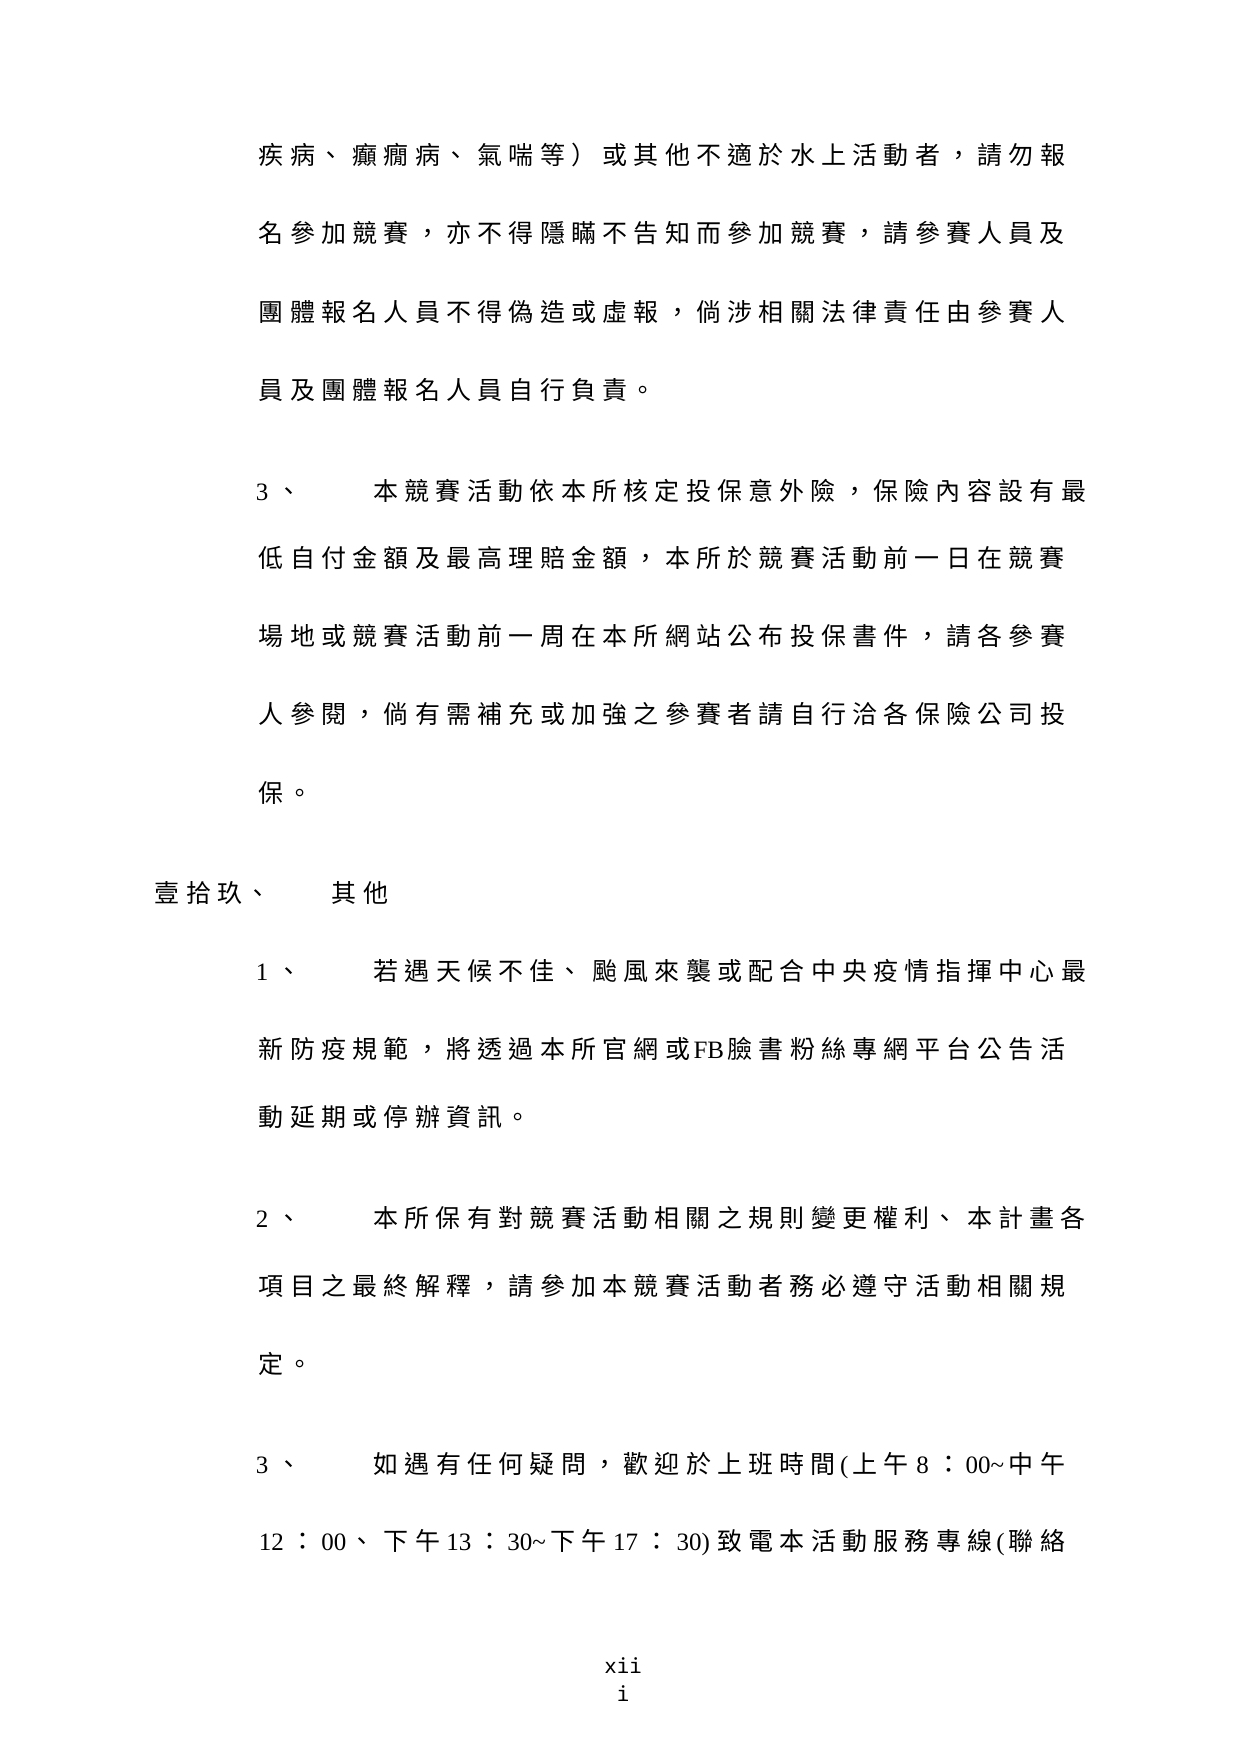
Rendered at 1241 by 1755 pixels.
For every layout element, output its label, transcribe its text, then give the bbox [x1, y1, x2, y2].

list 本所保有對競賽活動相關之規則變更權利、本計畫各項目之最終解釋，請參加本競賽活動者務必遵守活動相關規定。 [252, 1164, 1089, 1383]
list 本競賽活動依本所核定投保意外險，保險內容設有最低自付金額及最高理賠金額，本所於競賽活動前一日在競賽場地或競賽活動前一周在本所網站公布投保書件，請各參賽人參閱，倘有需補充或加強之參賽者請自行洽各保險公司投保。 [252, 437, 1089, 812]
list 如遇有任何疑問，歡迎於上班時間(上午8：00~中午12：00、下午13：30~下午17：30)致電本活動服務專線(聯絡 [252, 1411, 1089, 1552]
list 其他 [151, 840, 1089, 902]
list 若遇天候不佳、颱風來襲或配合中央疫情指揮中心最新防疫規範，將透過本所官網或FB臉書粉絲專網平台公告活動延期或停辦資訊。 [252, 918, 1089, 1137]
list 疾病、癲癇病、氣喘等）或其他不適於水上活動者，請勿報名參加競賽，亦不得隱瞞不告知而參加競賽，請參賽人員及團體報名人員不得偽造或虛報，倘涉相關法律責任由參賽人員及團體報名人員自行負責。 [252, 112, 1089, 409]
